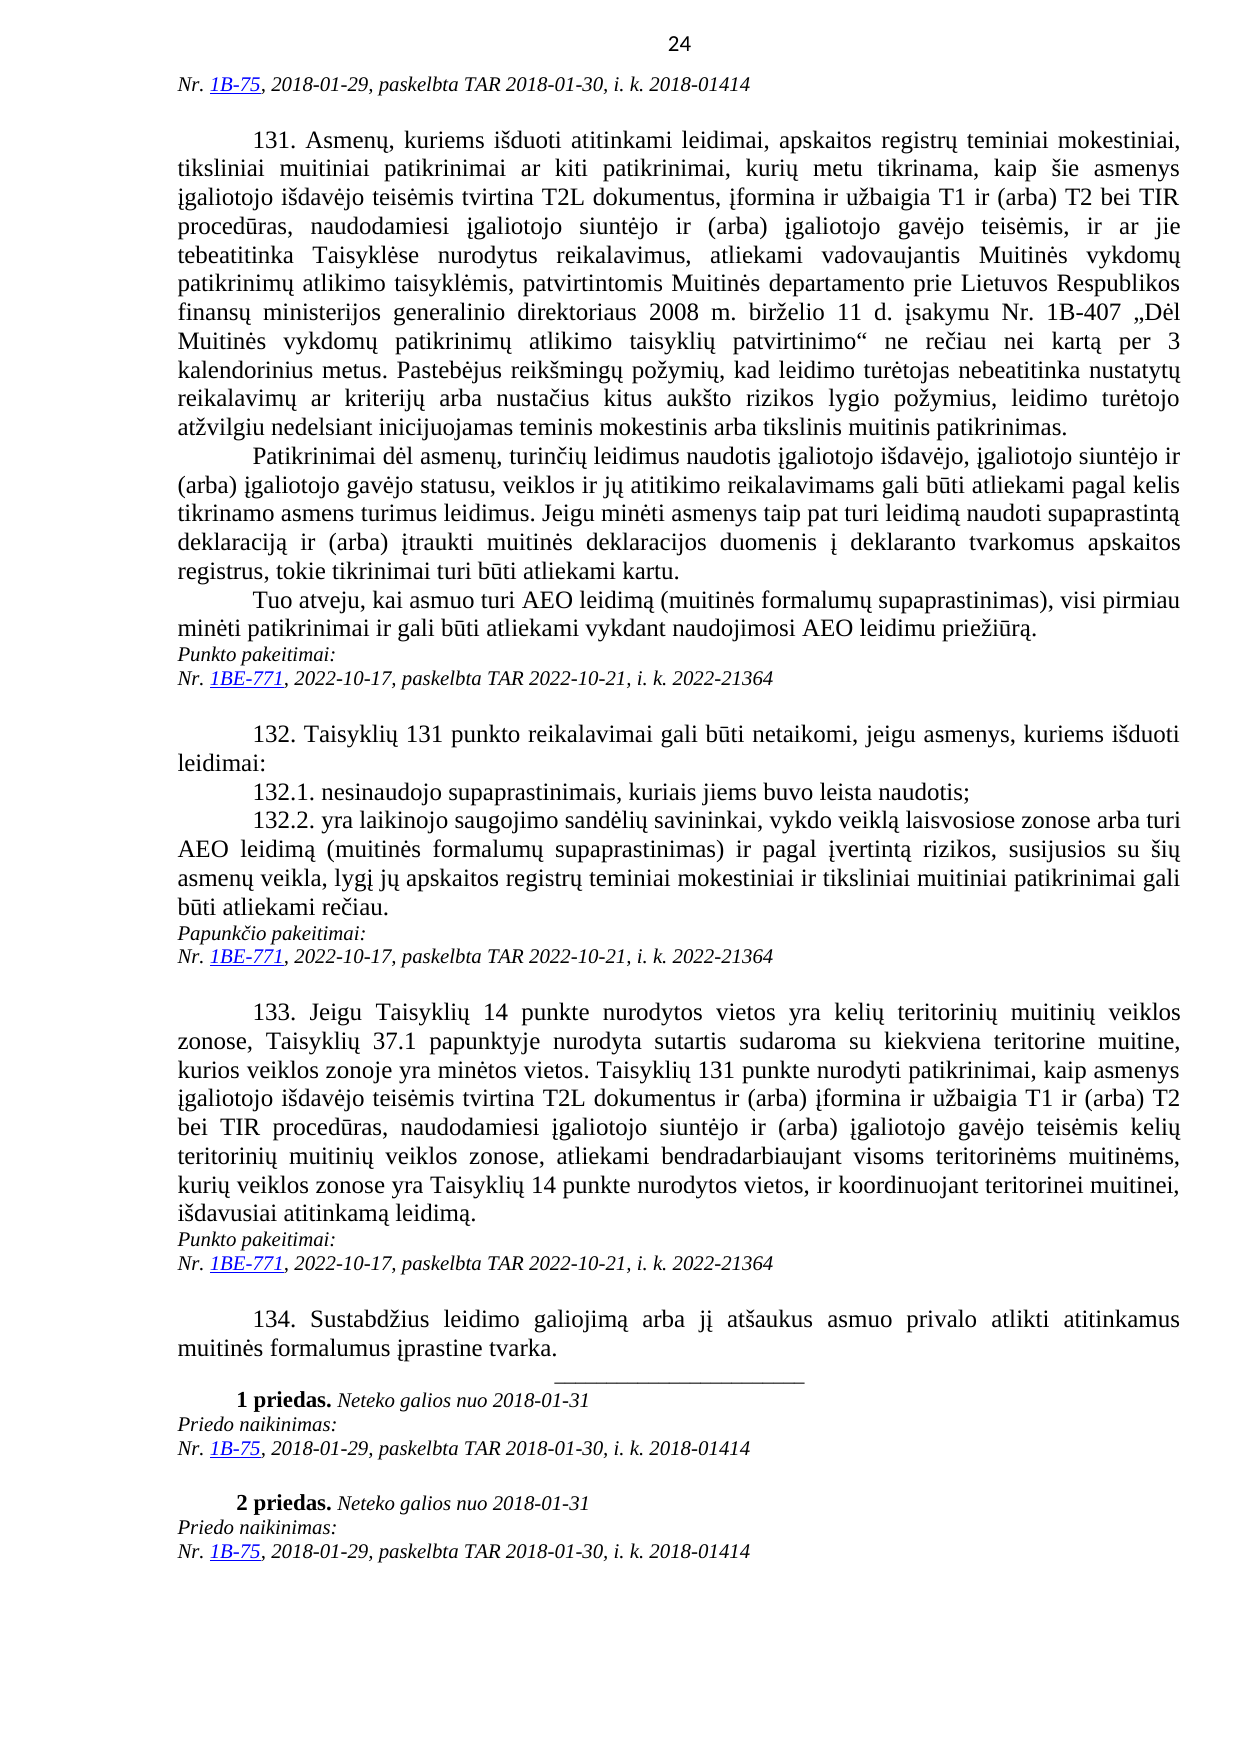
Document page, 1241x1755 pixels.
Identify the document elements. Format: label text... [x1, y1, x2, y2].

text 132. Taisyklių 131 punkto reikalavimai gali būti netaikomi, jeigu asmenys, kuriems išduoti leidimai: [177, 719, 1181, 777]
text Patikrinimai dėl asmenų, turinčių leidimus naudotis įgaliotojo išdavėjo, įgaliotojo siuntėjo ir (arba) įgaliotojo gavėjo statusu, veiklos ir jų atitikimo reikalavimams gali būti atliekami pagal kelis tikrinamo asmens turimus leidimus. Jeigu minėti asmenys taip pat turi leidimą naudoti supaprastintą deklaraciją ir (arba) įtraukti muitinės deklaracijos duomenis į deklaranto tvarkomus apskaitos registrus, tokie tikrinimai turi būti atliekami kartu. [177, 441, 1181, 585]
text 131. Asmenų, kuriems išduoti atitinkami leidimai, apskaitos registrų teminiai mokestiniai, tiksliniai muitiniai patikrinimai ar kiti patikrinimai, kurių metu tikrinama, kaip šie asmenys įgaliotojo išdavėjo teisėmis tvirtina T2L dokumentus, įformina ir užbaigia T1 ir (arba) T2 bei TIR procedūras, naudodamiesi įgaliotojo siuntėjo ir (arba) įgaliotojo gavėjo teisėmis, ir ar jie tebeatitinka Taisyklėse nurodytus reikalavimus, atliekami vadovaujantis Muitinės vykdomų patikrinimų atlikimo taisyklėmis, patvirtintomis Muitinės departamento prie Lietuvos Respublikos finansų ministerijos generalinio direktoriaus 2008 m. birželio 11 d. įsakymu Nr. 1B-407 „Dėl Muitinės vykdomų patikrinimų atlikimo taisyklių patvirtinimo“ ne rečiau nei kartą per 3 kalendorinius metus. Pastebėjus reikšmingų požymių, kad leidimo turėtojas nebeatitinka nustatytų reikalavimų ar kriterijų arba nustačius kitus aukšto rizikos lygio požymius, leidimo turėtojo atžvilgiu nedelsiant inicijuojamas teminis mokestinis arba tikslinis muitinis patikrinimas. [177, 125, 1181, 441]
text 1 priedas. Neteko galios nuo 2018-01-31 [177, 1386, 1181, 1412]
text Tuo atveju, kai asmuo turi AEO leidimą (muitinės formalumų supaprastinimas), visi pirmiau minėti patikrinimai ir gali būti atliekami vykdant naudojimosi AEO leidimu priežiūrą. [177, 585, 1181, 642]
text Priedo naikinimas: [177, 1515, 1181, 1539]
text 132.2. yra laikinojo saugojimo sandėlių savininkai, vykdo veiklą laisvosiose zonose arba turi AEO leidimą (muitinės formalumų supaprastinimas) ir pagal įvertintą rizikos, susijusios su šių asmenų veikla, lygį jų apskaitos registrų teminiai mokestiniai ir tiksliniai muitiniai patikrinimai gali būti atliekami rečiau. [177, 805, 1181, 920]
text Papunkčio pakeitimai: [177, 920, 1181, 944]
text 2 priedas. Neteko galios nuo 2018-01-31 [177, 1489, 1181, 1515]
text Priedo naikinimas: [177, 1412, 1181, 1436]
text Nr. 1B-75, 2018-01-29, paskelbta TAR 2018-01-30, i. k. 2018-01414 [177, 1539, 1181, 1563]
text Punkto pakeitimai: [177, 1227, 1181, 1251]
text 133. Jeigu Taisyklių 14 punkte nurodytos vietos yra kelių teritorinių muitinių veiklos zonose, Taisyklių 37.1 papunktyje nurodyta sutartis sudaroma su kiekviena teritorine muitine, kurios veiklos zonoje yra minėtos vietos. Taisyklių 131 punkte nurodyti patikrinimai, kaip asmenys įgaliotojo išdavėjo teisėmis tvirtina T2L dokumentus ir (arba) įformina ir užbaigia T1 ir (arba) T2 bei TIR procedūras, naudodamiesi įgaliotojo siuntėjo ir (arba) įgaliotojo gavėjo teisėmis kelių teritorinių muitinių veiklos zonose, atliekami bendradarbiaujant visoms teritorinėms muitinėms, kurių veiklos zonose yra Taisyklių 14 punkte nurodytos vietos, ir koordinuojant teritorinei muitinei, išdavusiai atitinkamą leidimą. [177, 997, 1181, 1227]
text Nr. 1BE-771, 2022-10-17, paskelbta TAR 2022-10-21, i. k. 2022-21364 [177, 944, 1181, 968]
text Nr. 1B-75, 2018-01-29, paskelbta TAR 2018-01-30, i. k. 2018-01414 [177, 1436, 1181, 1460]
text Nr. 1BE-771, 2022-10-17, paskelbta TAR 2022-10-21, i. k. 2022-21364 [177, 666, 1181, 690]
text Nr. 1BE-771, 2022-10-17, paskelbta TAR 2022-10-21, i. k. 2022-21364 [177, 1251, 1181, 1275]
text 134. Sustabdžius leidimo galiojimą arba jį atšaukus asmuo privalo atlikti atitinkamus muitinės formalumus įprastine tvarka. [177, 1304, 1181, 1362]
text 132.1. nesinaudojo supaprastinimais, kuriais jiems buvo leista naudotis; [177, 777, 1181, 805]
text Nr. 1B-75, 2018-01-29, paskelbta TAR 2018-01-30, i. k. 2018-01414 [177, 72, 1181, 96]
text Punkto pakeitimai: [177, 642, 1181, 666]
text ________________________ [177, 1362, 1181, 1386]
